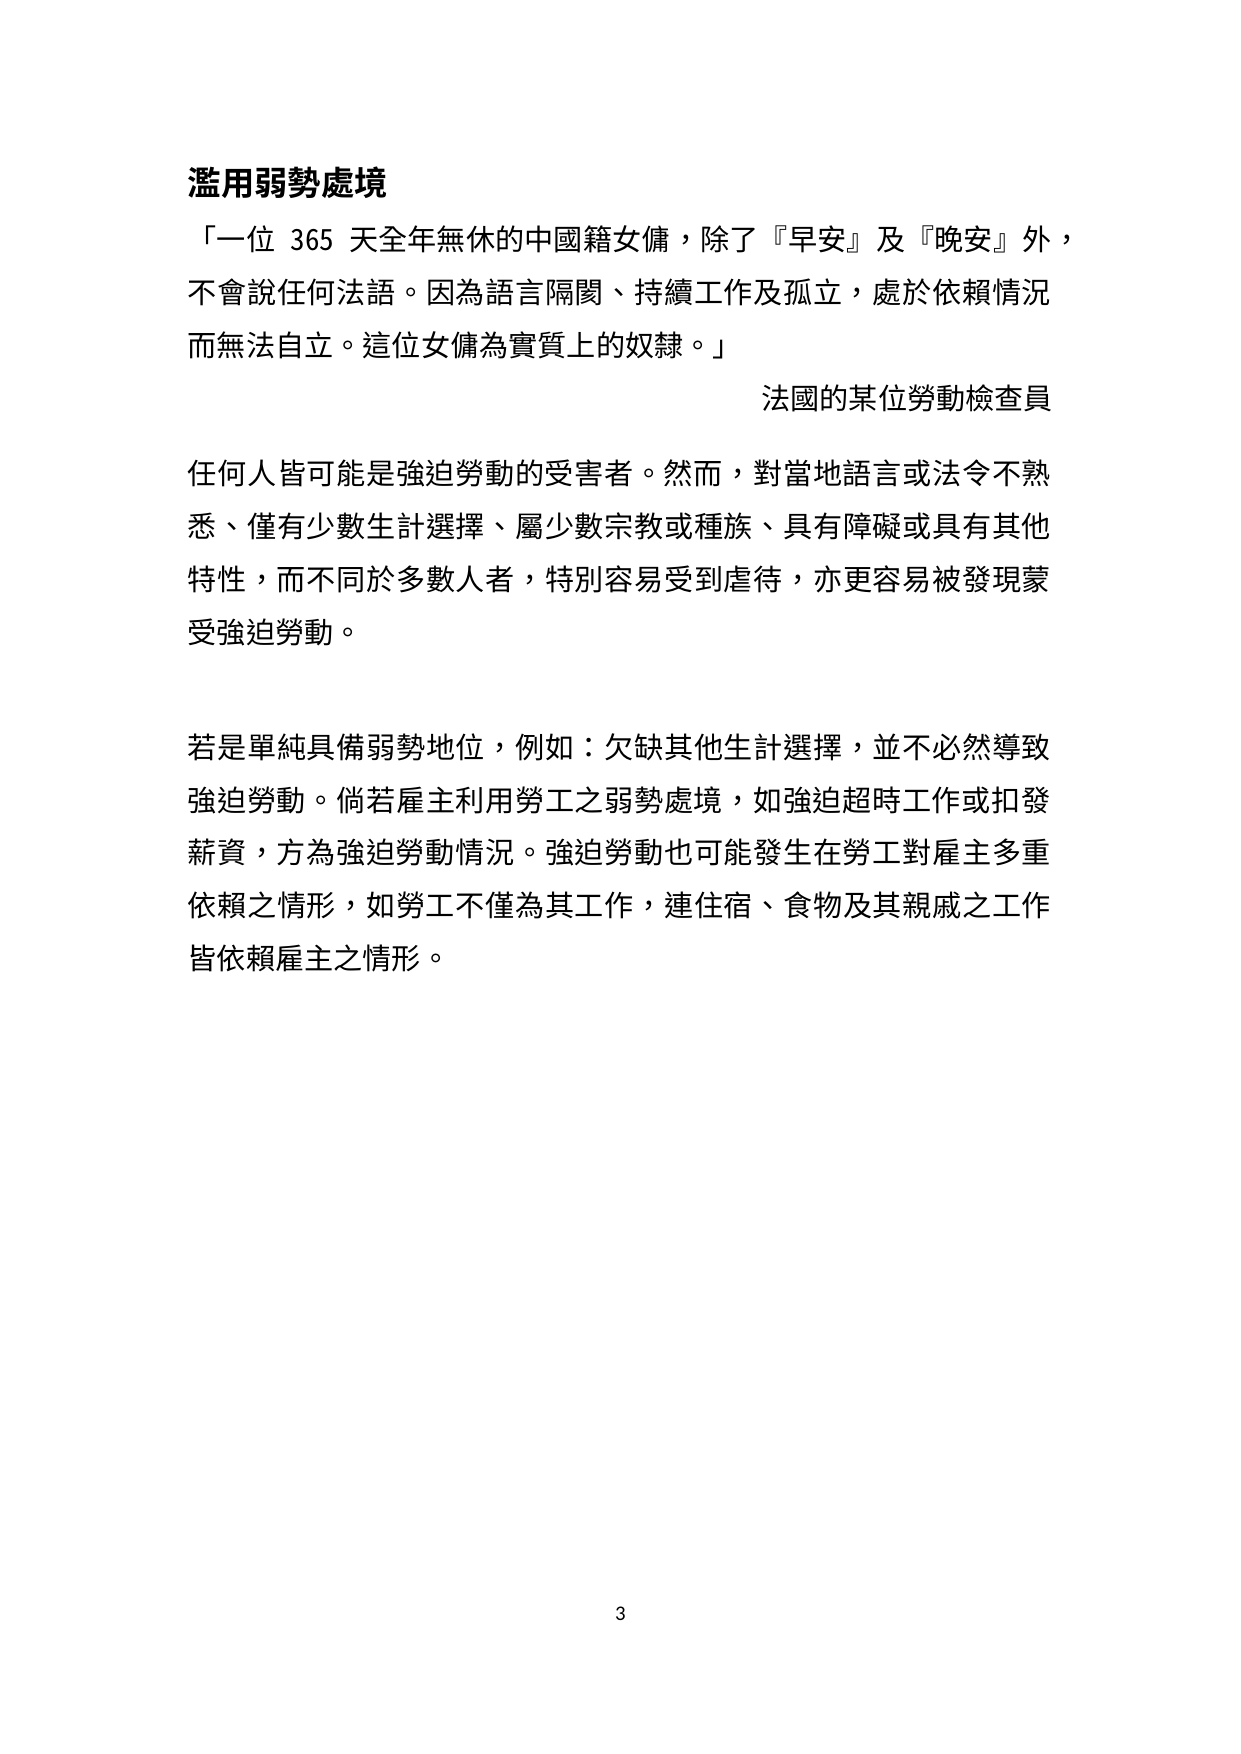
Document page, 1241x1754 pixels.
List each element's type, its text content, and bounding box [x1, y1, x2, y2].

text 任何人皆可能是強迫勞動的受害者。然而，對當地語言或法令不熟悉、僅有少數生計選擇、屬少數宗教或種族、具有障礙或具有其他特性，而不同於多數人者，特別容易受到虐待，亦更容易被發現蒙受強迫勞動。 [187, 451, 1053, 651]
text 法國的某位勞動檢查員 [187, 375, 1053, 418]
text 「一位 365 天全年無休的中國籍女傭，除了『早安』及『晚安』外，不會說任何法語。因為語言隔閡、持續工作及孤立，處於依賴情況而無法自立。這位女傭為實質上的奴隸。」 [187, 217, 1053, 365]
text 若是單純具備弱勢地位，例如：欠缺其他生計選擇，並不必然導致強迫勞動。倘若雇主利用勞工之弱勢處境，如強迫超時工作或扣發薪資，方為強迫勞動情況。強迫勞動也可能發生在勞工對雇主多重依賴之情形，如勞工不僅為其工作，連住宿、食物及其親戚之工作皆依賴雇主之情形。 [187, 724, 1053, 978]
text 濫用弱勢處境 [187, 157, 1053, 205]
